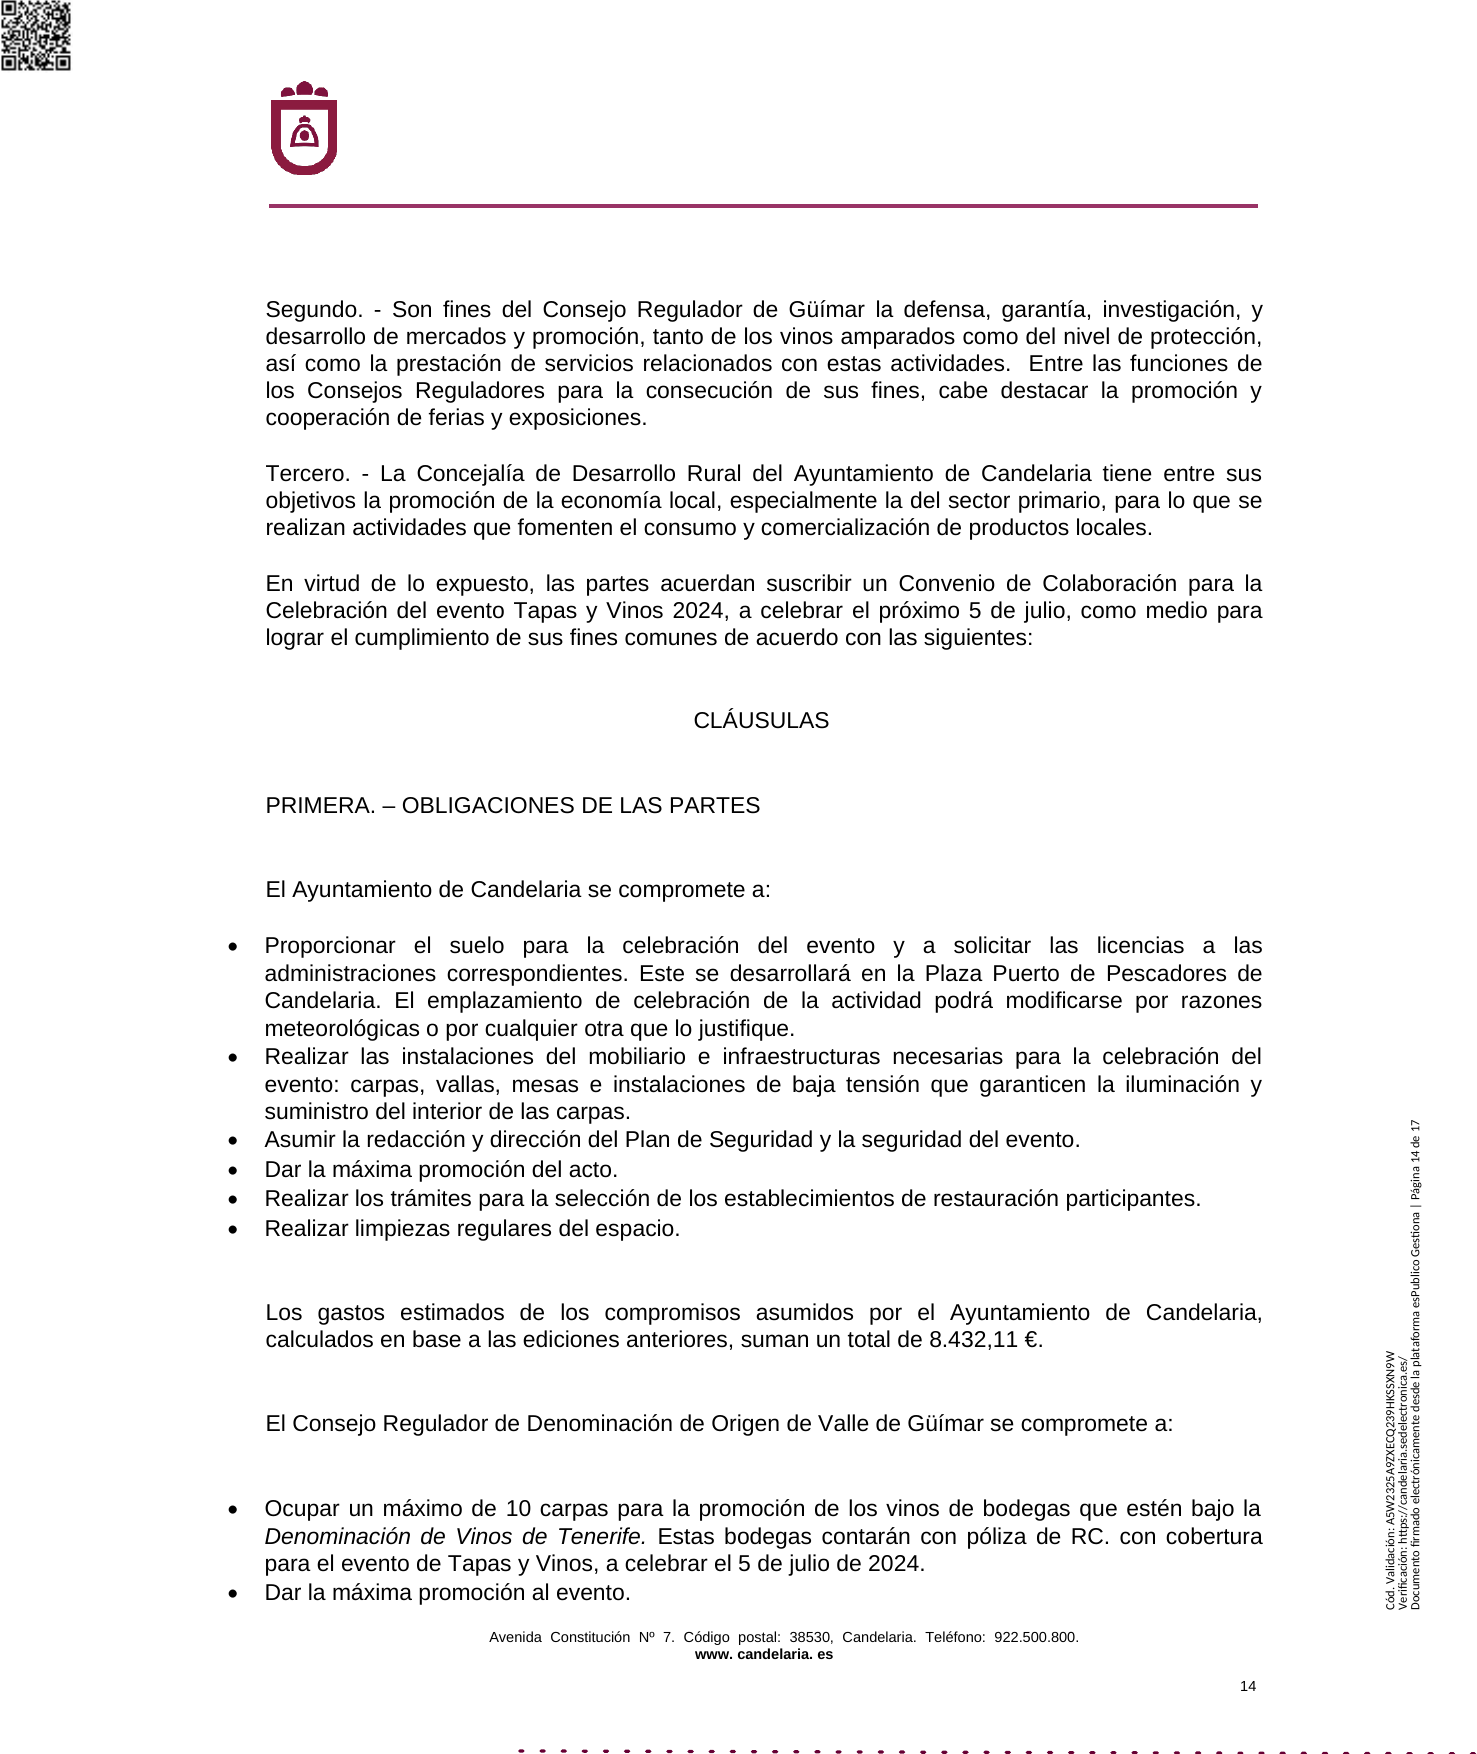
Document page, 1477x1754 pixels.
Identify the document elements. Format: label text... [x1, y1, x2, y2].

list Realizar limpiezas regulares del espacio. [227, 1214, 1263, 1242]
list Dar la máxima promoción al evento. [227, 1578, 1263, 1606]
text El Consejo Regulador de Denominación de Origen de Valle de Güímar se compromete a: [265, 1410, 1263, 1437]
text Los gastos estimados de los compromisos asumidos por el Ayuntamiento de Candelaria, calculados en base a las ediciones anteriores, suman un total de 8.432,11 €. [265, 1299, 1263, 1353]
list Proporcionar el suelo para la celebración del evento y a solicitar las licencias a las administraciones correspondientes. Este se desarrollará en la Plaza Puerto de Pescadores de Candelaria. El emplazamiento de celebración de la actividad podrá modificarse por razones meteorológicas o por cualquier otra que lo justifique. [227, 932, 1263, 1041]
text El Ayuntamiento de Candelaria se compromete a: [265, 876, 1263, 902]
text En virtud de lo expuesto, las partes acuerdan suscribir un Convenio de Colaboración para la Celebración del evento Tapas y Vinos 2024, a celebrar el próximo 5 de julio, como medio para lograr el cumplimiento de sus fines comunes de acuerdo con las siguientes: [265, 569, 1263, 650]
list Realizar las instalaciones del mobiliario e infraestructuras necesarias para la celebración del evento: carpas, vallas, mesas e instalaciones de baja tensión que garanticen la iluminación y suministro del interior de las carpas. [227, 1042, 1263, 1124]
list Asumir la redacción y dirección del Plan de Seguridad y la seguridad del evento. [227, 1126, 1263, 1154]
text PRIMERA. – OBLIGACIONES DE LAS PARTES [265, 792, 1263, 818]
list Dar la máxima promoción del acto. [227, 1155, 1263, 1183]
text CLÁUSULAS [265, 707, 1263, 734]
list Ocupar un máximo de 10 carpas para la promoción de los vinos de bodegas que estén bajo la Denominación de Vinos de Tenerife. Estas bodegas contarán con póliza de RC. con cobertura para el evento de Tapas y Vinos, a celebrar el 5 de julio de 2024. [227, 1494, 1263, 1576]
list Realizar los trámites para la selección de los establecimientos de restauración participantes. [227, 1184, 1263, 1212]
text Segundo. - Son fines del Consejo Regulador de Güímar la defensa, garantía, investigación, y desarrollo de mercados y promoción, tanto de los vinos amparados como del nivel de protección, así como la prestación de servicios relacionados con estas actividades. Entre las funciones de los Consejos Reguladores para la consecución de sus fines, cabe destacar la promoción y cooperación de ferias y exposiciones. [265, 296, 1263, 430]
text Tercero. - La Concejalía de Desarrollo Rural del Ayuntamiento de Candelaria tiene entre sus objetivos la promoción de la economía local, especialmente la del sector primario, para lo que se realizan actividades que fomenten el consumo y comercialización de productos locales. [265, 459, 1263, 540]
